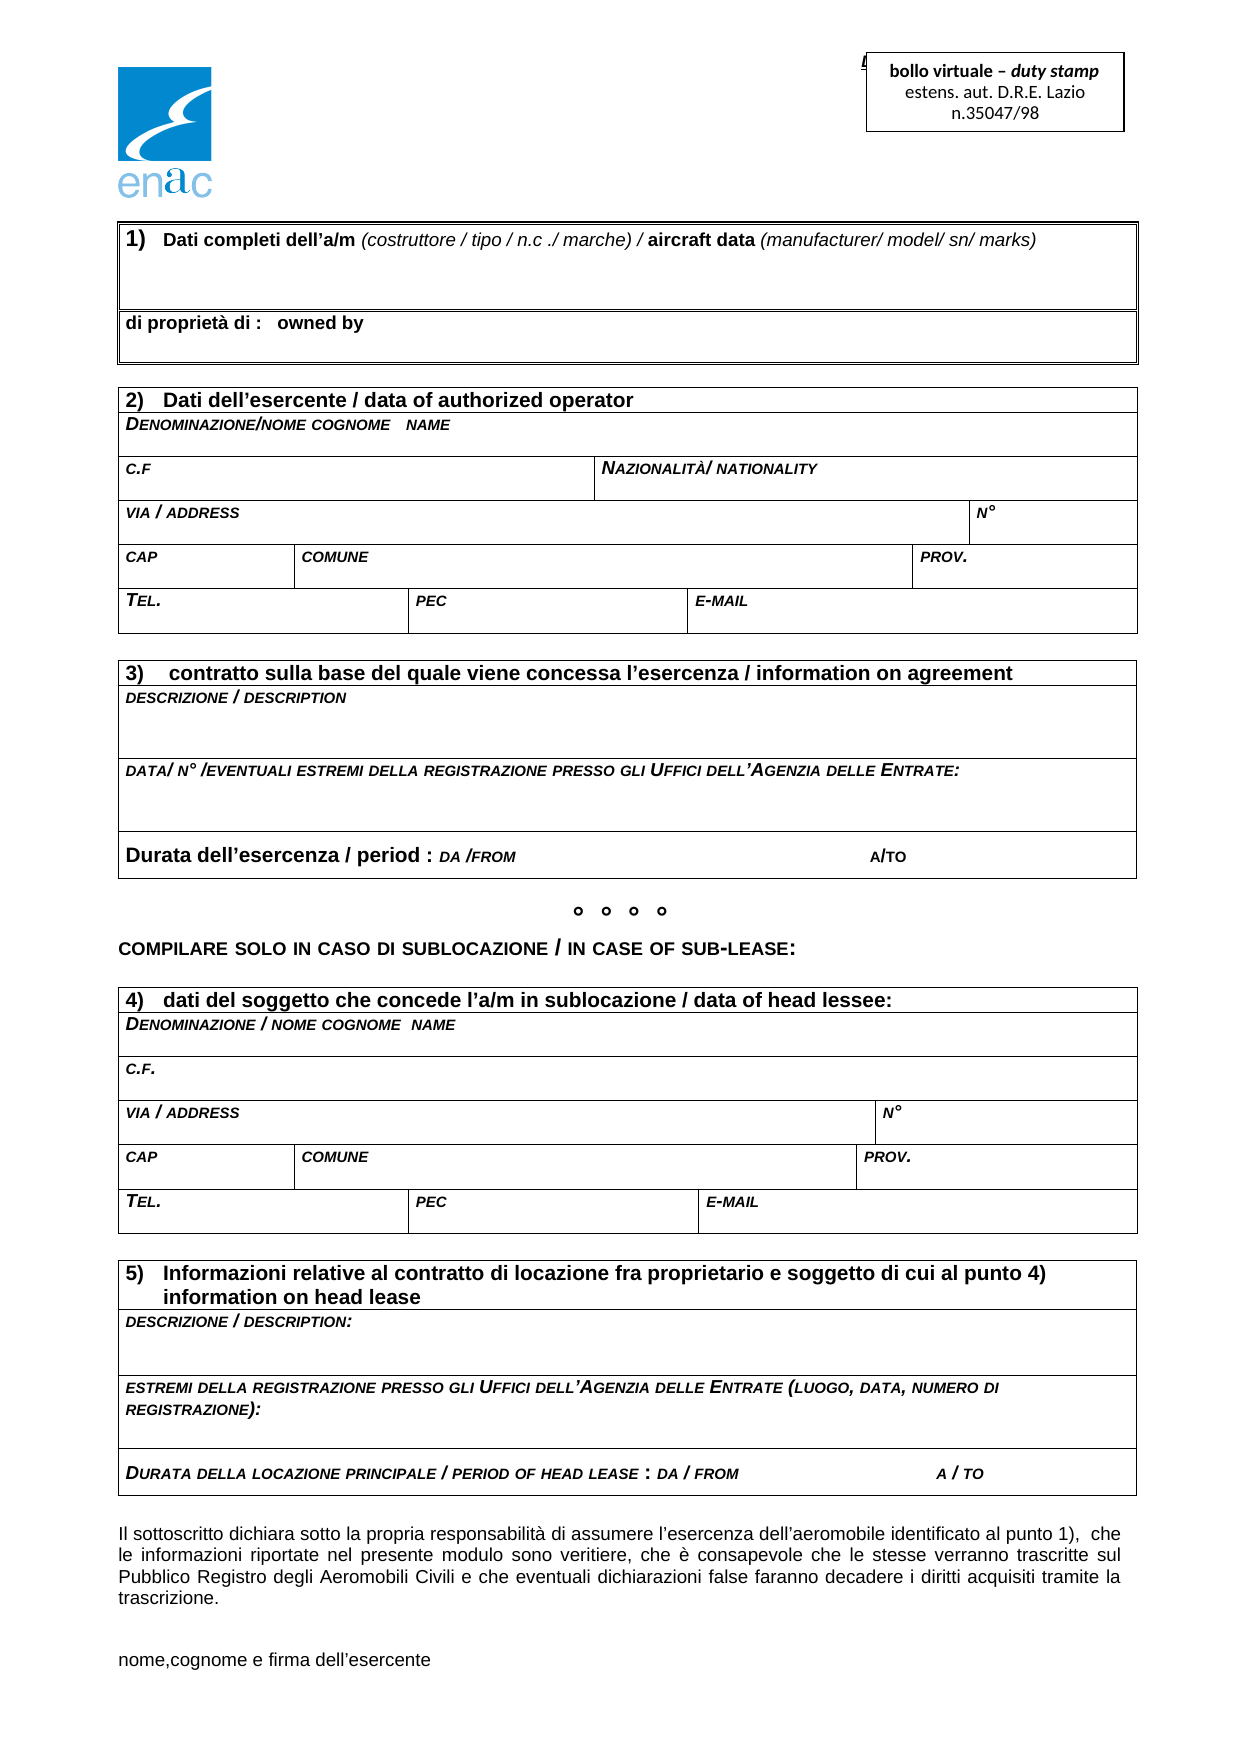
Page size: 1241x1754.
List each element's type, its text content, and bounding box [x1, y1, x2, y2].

text Il sottoscritto dichiara sotto la propria responsabilità di assumere l’esercenza dell’aeromobile identificato al punto 1), che le informazioni riportate nel presente modulo sono veritiere, che è consapevole che le stesse verranno trascritte sul Pubblico Registro degli Aeromobili Civili e che eventuali dichiarazioni false faranno decadere i diritti acquisiti tramite la trascrizione. [118, 1522, 1122, 1608]
table_cell cap [119, 545, 294, 588]
table_cell di proprietà di : owned by [120, 312, 1136, 362]
table_header contratto sulla base del quale viene concessa l’esercenza / information on agreement [119, 661, 1136, 685]
table_header dati del soggetto che concede l’a/m in sublocazione / data of head lessee: [119, 988, 1137, 1012]
table_cell n° [970, 501, 1137, 544]
table_cell e-mail [688, 589, 1137, 632]
table_cell n° [876, 1101, 1137, 1144]
table_cell c.f. [119, 1057, 1137, 1100]
table_cell prov. [857, 1145, 1137, 1188]
table_cell c.f [119, 457, 594, 500]
table_cell comune [295, 545, 912, 588]
table_cell via / address [119, 1101, 875, 1144]
table_cell Denominazione/nome cognome name [119, 413, 1137, 456]
table_header Dati completi dell’a/m (costruttore / tipo / n.c ./ marche) / aircraft data (manufacturer/ model/ sn/ marks) [120, 225, 1136, 308]
table_cell Nazionalità/ nationality [595, 457, 1137, 500]
table_cell Dati dell’esercente / data of authorized operator [119, 388, 1137, 412]
table_cell via / address [119, 501, 969, 544]
table_header Informazioni relative al contratto di locazione fra proprietario e soggetto di cui al punto 4) information on head lease [119, 1261, 1136, 1309]
table_cell Durata della locazione principale / period of head lease : da / from a / to [119, 1449, 1136, 1495]
table_cell estremi della registrazione presso gli Uffici dell’Agenzia delle Entrate (luogo, data, numero di registrazione): [119, 1376, 1136, 1448]
table_cell descrizione / description: [119, 1310, 1136, 1375]
table_cell pec [409, 1190, 698, 1233]
table_cell prov. [913, 545, 1137, 588]
table_cell data/ n° /eventuali estremi della registrazione presso gli Uffici dell’Agenzia delle Entrate: [119, 759, 1136, 831]
table_cell e-mail [699, 1190, 1137, 1233]
table_cell descrizione / description [119, 686, 1136, 758]
text compilare solo in caso di sublocazione / in case of sub-lease: [118, 934, 1122, 960]
table_cell Tel. [119, 1190, 408, 1233]
table_cell pec [409, 589, 687, 632]
table_cell [118, 365, 1138, 387]
table_cell comune [295, 1145, 856, 1188]
table_cell Tel. [119, 589, 408, 632]
table_cell Denominazione / nome cognome name [119, 1013, 1137, 1056]
text ° ° ° ° [118, 901, 1122, 934]
table_cell cap [119, 1145, 294, 1188]
table_cell Durata dell’esercenza / period : da /from a/to [119, 832, 1136, 878]
